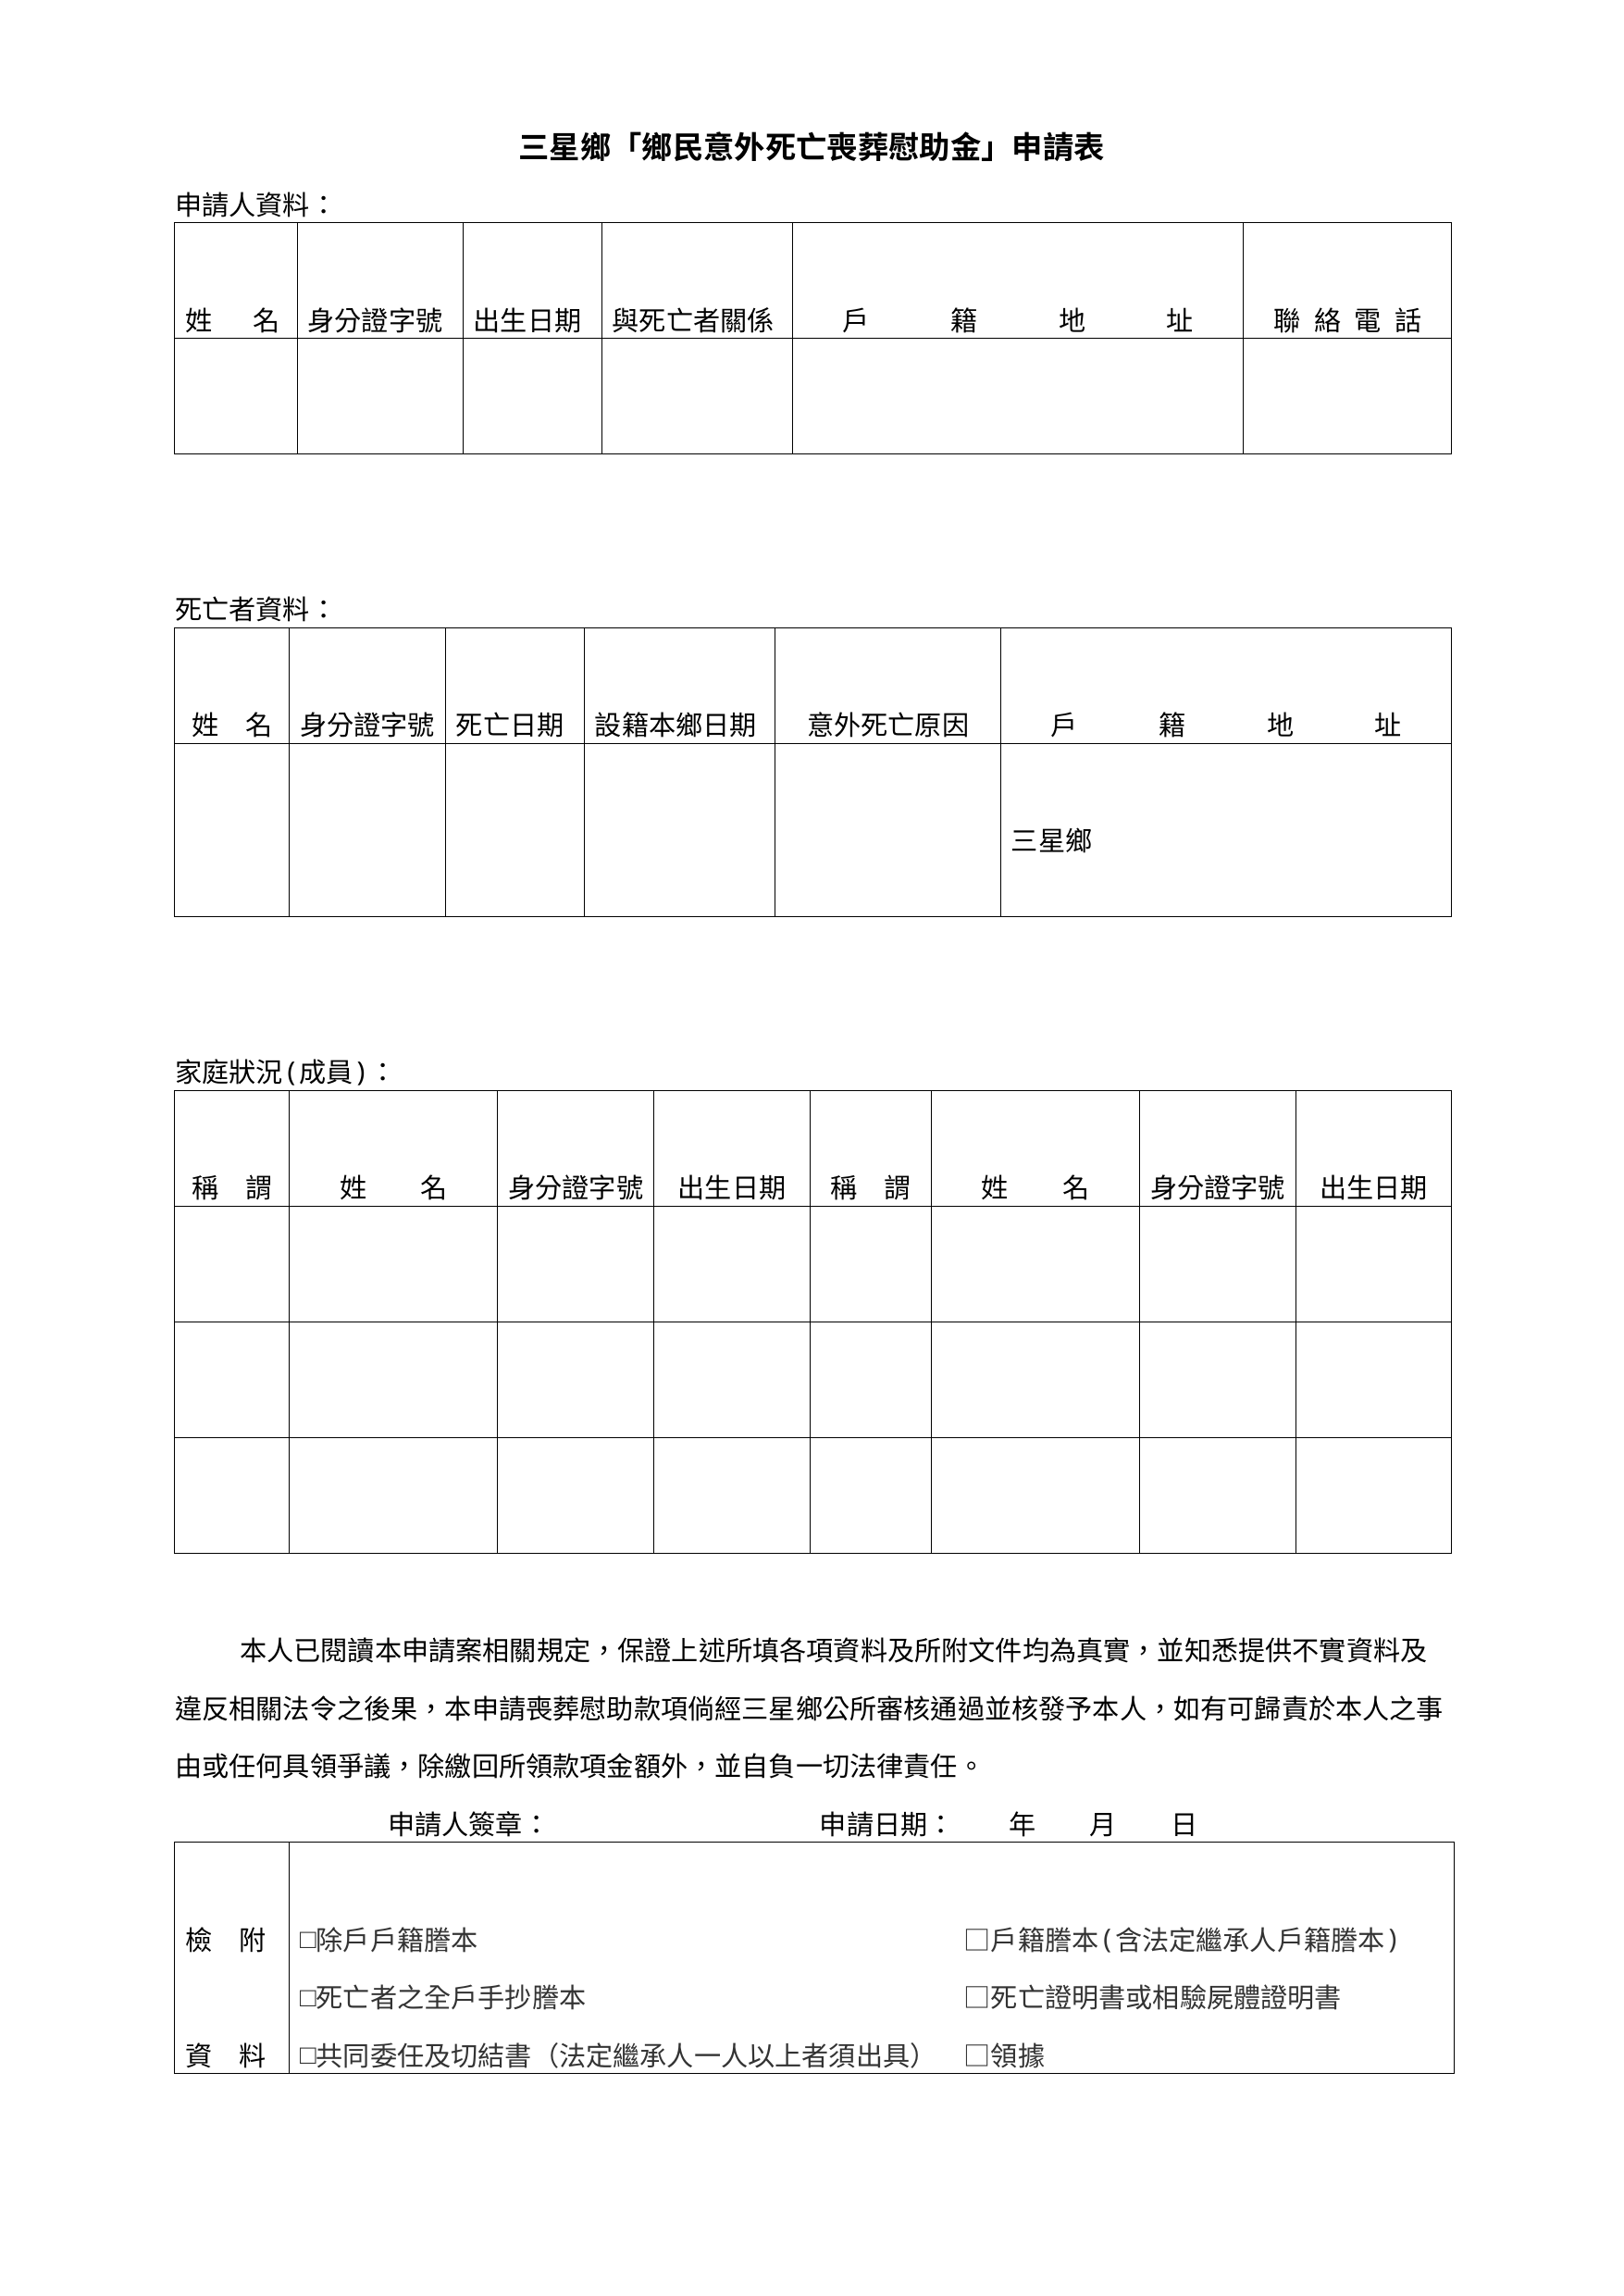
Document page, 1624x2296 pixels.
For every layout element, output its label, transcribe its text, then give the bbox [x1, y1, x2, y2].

table_cell [175, 1207, 289, 1322]
text 申請人資料： [175, 165, 1448, 222]
table_cell [464, 339, 601, 453]
table_cell [175, 339, 297, 453]
table_cell [1140, 1207, 1295, 1322]
table_cell [498, 1322, 653, 1437]
table_cell [932, 1207, 1139, 1322]
table_cell [1244, 339, 1451, 453]
table_header 姓 名 [932, 1091, 1139, 1206]
table_cell [290, 744, 445, 916]
text 申請人簽章： 申請日期： 年 月 日 [175, 1784, 1448, 1842]
table_cell [175, 1438, 289, 1553]
table_cell [775, 744, 1000, 916]
table_header 姓 名 [290, 1091, 497, 1206]
table_cell [175, 1322, 289, 1437]
table_cell [298, 339, 463, 453]
table_cell [1296, 1438, 1451, 1553]
table_cell [290, 1207, 497, 1322]
table_header 出生日期 [1296, 1091, 1451, 1206]
table_header 設籍本鄉日期 [585, 628, 775, 743]
text 家庭狀況(成員)： [175, 1032, 1448, 1090]
table_cell [654, 1207, 810, 1322]
table_cell [793, 339, 1243, 453]
table_header 姓 名 [175, 628, 289, 743]
table_header 戶 籍 地 址 [1001, 628, 1451, 743]
table_header 身分證字號 [498, 1091, 653, 1206]
table_cell [446, 744, 584, 916]
table_cell [498, 1438, 653, 1553]
table_header 身分證字號 [290, 628, 445, 743]
table_header 稱 謂 [811, 1091, 931, 1206]
table_header 稱 謂 [175, 1091, 289, 1206]
table_header 聯 絡 電 話 [1244, 223, 1451, 338]
table_header 意外死亡原因 [775, 628, 1000, 743]
table_cell [811, 1438, 931, 1553]
table_cell [602, 339, 792, 453]
table_cell [175, 744, 289, 916]
table_header 戶 籍 地 址 [793, 223, 1243, 338]
table_cell [811, 1207, 931, 1322]
table_cell [1296, 1207, 1451, 1322]
table_header 死亡日期 [446, 628, 584, 743]
table_header 姓 名 [175, 223, 297, 338]
table_header □除戶戶籍謄本 □戶籍謄本(含法定繼承人戶籍謄本) □死亡者之全戶手抄謄本 □死亡證明書或相驗屍體證明書 □共同委任及切結書（法定繼承人一人以上者須出具） □領據 [290, 1843, 1454, 2073]
table_header 出生日期 [464, 223, 601, 338]
table_cell [1140, 1438, 1295, 1553]
table_header 身分證字號 [298, 223, 463, 338]
text 死亡者資料： [175, 569, 1448, 627]
table_cell [932, 1322, 1139, 1437]
table_header 檢 附 資 料 [175, 1843, 289, 2073]
table_cell [1140, 1322, 1295, 1437]
table_cell [290, 1438, 497, 1553]
table_cell [654, 1438, 810, 1553]
table_cell [932, 1438, 1139, 1553]
table_header 與死亡者關係 [602, 223, 792, 338]
table_cell [290, 1322, 497, 1437]
table_cell [585, 744, 775, 916]
text 三星鄉「鄉民意外死亡喪葬慰助金」申請表 [175, 106, 1448, 165]
table_cell [654, 1322, 810, 1437]
table_cell 三星鄉 [1001, 744, 1451, 916]
table_cell [811, 1322, 931, 1437]
text 本人已閱讀本申請案相關規定，保證上述所填各項資料及所附文件均為真實，並知悉提供不實資料及違反相關法令之後果，本申請喪葬慰助款項倘經三星鄉公所審核通過並核發予本人，如有可歸責於本人之事由或任何具領爭議，除繳回所領款項金額外，並自負一切法律責任。 [175, 1610, 1448, 1784]
table_header 出生日期 [654, 1091, 810, 1206]
table_cell [1296, 1322, 1451, 1437]
table_header 身分證字號 [1140, 1091, 1295, 1206]
table_cell [498, 1207, 653, 1322]
